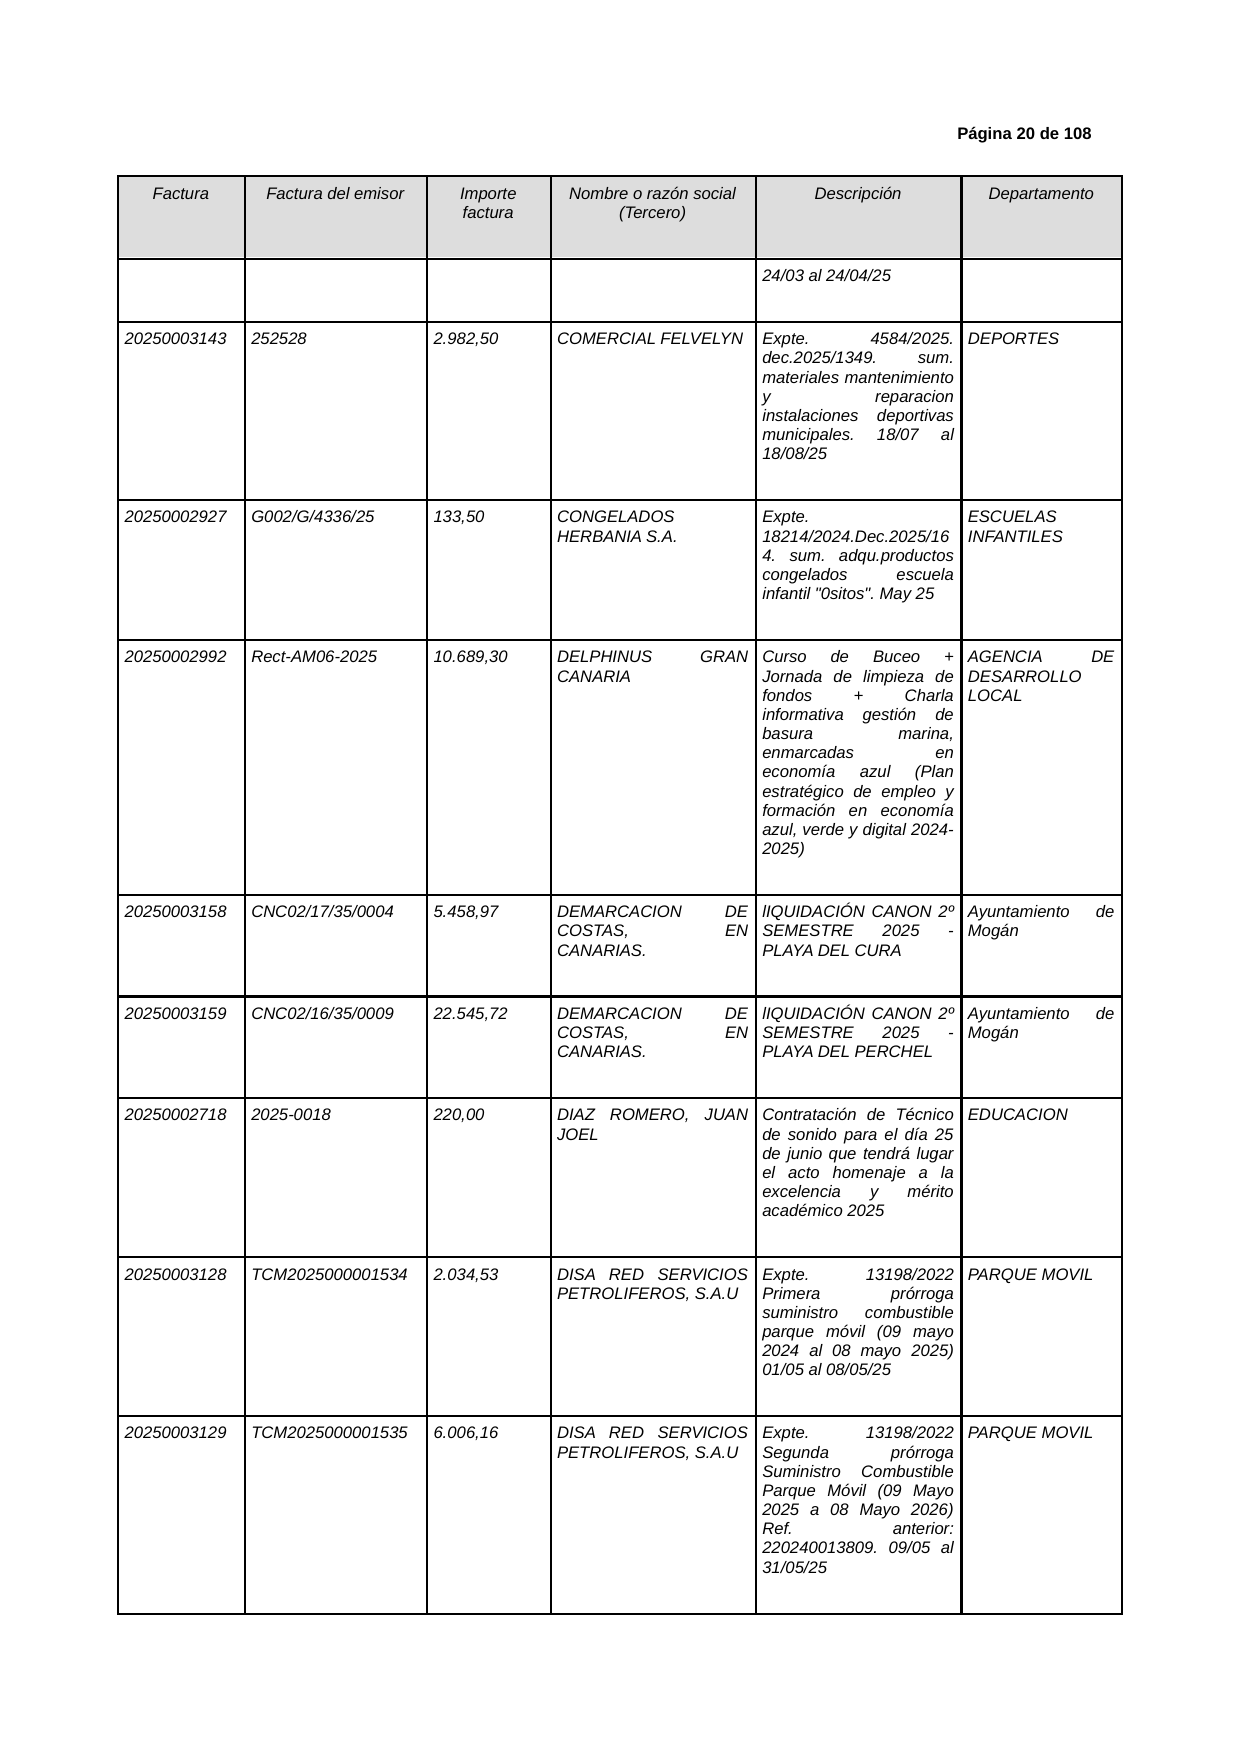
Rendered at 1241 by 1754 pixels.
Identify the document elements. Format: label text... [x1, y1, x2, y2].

table_cell Expte. 13198/2022 Segunda prórroga Suministro Combustible Parque Móvil (09 Mayo 2025 a 08 Mayo 2026) Ref. anterior: 220240013809. 09/05 al 31/05/25 [757, 1417, 960, 1612]
table_header Importe factura [428, 177, 550, 257]
table_cell DEPORTES [963, 323, 1121, 499]
table_header Descripción [757, 177, 960, 257]
table_cell DIAZ ROMERO, JUAN JOEL [552, 1099, 755, 1256]
table_cell Contratación de Técnico de sonido para el día 25 de junio que tendrá lugar el acto homenaje a la excelencia y mérito académico 2025 [757, 1099, 960, 1256]
table_cell Ayuntamiento de Mogán [963, 998, 1121, 1097]
table_cell G002/G/4336/25 [246, 501, 426, 639]
table_cell 133,50 [428, 501, 550, 639]
table_cell 20250003159 [119, 998, 244, 1097]
table_cell 22.545,72 [428, 998, 550, 1097]
table_cell DISA RED SERVICIOS PETROLIFEROS, S.A.U [552, 1417, 755, 1612]
table_cell CNC02/17/35/0004 [246, 896, 426, 995]
table_cell DELPHINUS GRAN CANARIA [552, 641, 755, 894]
table_header Factura [119, 177, 244, 257]
table_cell CONGELADOS HERBANIA S.A. [552, 501, 755, 639]
table_cell 2.982,50 [428, 323, 550, 499]
table_cell 5.458,97 [428, 896, 550, 995]
table_cell Curso de Buceo + Jornada de limpieza de fondos + Charla informativa gestión de basura marina, enmarcadas en economía azul (Plan estratégico de empleo y formación en economía azul, verde y digital 2024-2025) [757, 641, 960, 894]
table_cell [552, 260, 755, 321]
table_cell Ayuntamiento de Mogán [963, 896, 1121, 995]
table_cell 220,00 [428, 1099, 550, 1256]
table_cell PARQUE MOVIL [963, 1258, 1121, 1415]
table_cell 252528 [246, 323, 426, 499]
table_cell [246, 260, 426, 321]
table_cell COMERCIAL FELVELYN [552, 323, 755, 499]
table_cell Expte. 18214/2024.Dec.2025/164. sum. adqu.productos congelados escuela infantil "0sitos". May 25 [757, 501, 960, 639]
table_cell 20250002992 [119, 641, 244, 894]
table_cell 20250003143 [119, 323, 244, 499]
table_cell DEMARCACION DE COSTAS, EN CANARIAS. [552, 998, 755, 1097]
table_cell 20250003129 [119, 1417, 244, 1612]
table_cell 20250003158 [119, 896, 244, 995]
table_cell lIQUIDACIÓN CANON 2º SEMESTRE 2025 - PLAYA DEL CURA [757, 896, 960, 995]
table_cell lIQUIDACIÓN CANON 2º SEMESTRE 2025 - PLAYA DEL PERCHEL [757, 998, 960, 1097]
table_cell AGENCIA DE DESARROLLO LOCAL [963, 641, 1121, 894]
table_cell PARQUE MOVIL [963, 1417, 1121, 1612]
table_cell 24/03 al 24/04/25 [757, 260, 960, 321]
table_cell 2025-0018 [246, 1099, 426, 1256]
table_cell CNC02/16/35/0009 [246, 998, 426, 1097]
table_cell 20250002927 [119, 501, 244, 639]
table_cell TCM2025000001534 [246, 1258, 426, 1415]
table_cell DEMARCACION DE COSTAS, EN CANARIAS. [552, 896, 755, 995]
table_cell 20250003128 [119, 1258, 244, 1415]
table_cell [428, 260, 550, 321]
table_cell DISA RED SERVICIOS PETROLIFEROS, S.A.U [552, 1258, 755, 1415]
table_header Departamento [963, 177, 1121, 257]
table_cell 10.689,30 [428, 641, 550, 894]
table_cell 6.006,16 [428, 1417, 550, 1612]
table_cell EDUCACION [963, 1099, 1121, 1256]
table_cell 2.034,53 [428, 1258, 550, 1415]
table_cell ESCUELAS INFANTILES [963, 501, 1121, 639]
table_cell [963, 260, 1121, 321]
table_header Factura del emisor [246, 177, 426, 257]
table_cell Expte. 13198/2022 Primera prórroga suministro combustible parque móvil (09 mayo 2024 al 08 mayo 2025) 01/05 al 08/05/25 [757, 1258, 960, 1415]
table_cell [119, 260, 244, 321]
table_header Nombre o razón social (Tercero) [552, 177, 755, 257]
table_cell 20250002718 [119, 1099, 244, 1256]
table_cell TCM2025000001535 [246, 1417, 426, 1612]
table_cell Rect-AM06-2025 [246, 641, 426, 894]
table_cell Expte. 4584/2025. dec.2025/1349. sum. materiales mantenimiento y reparacion instalaciones deportivas municipales. 18/07 al 18/08/25 [757, 323, 960, 499]
